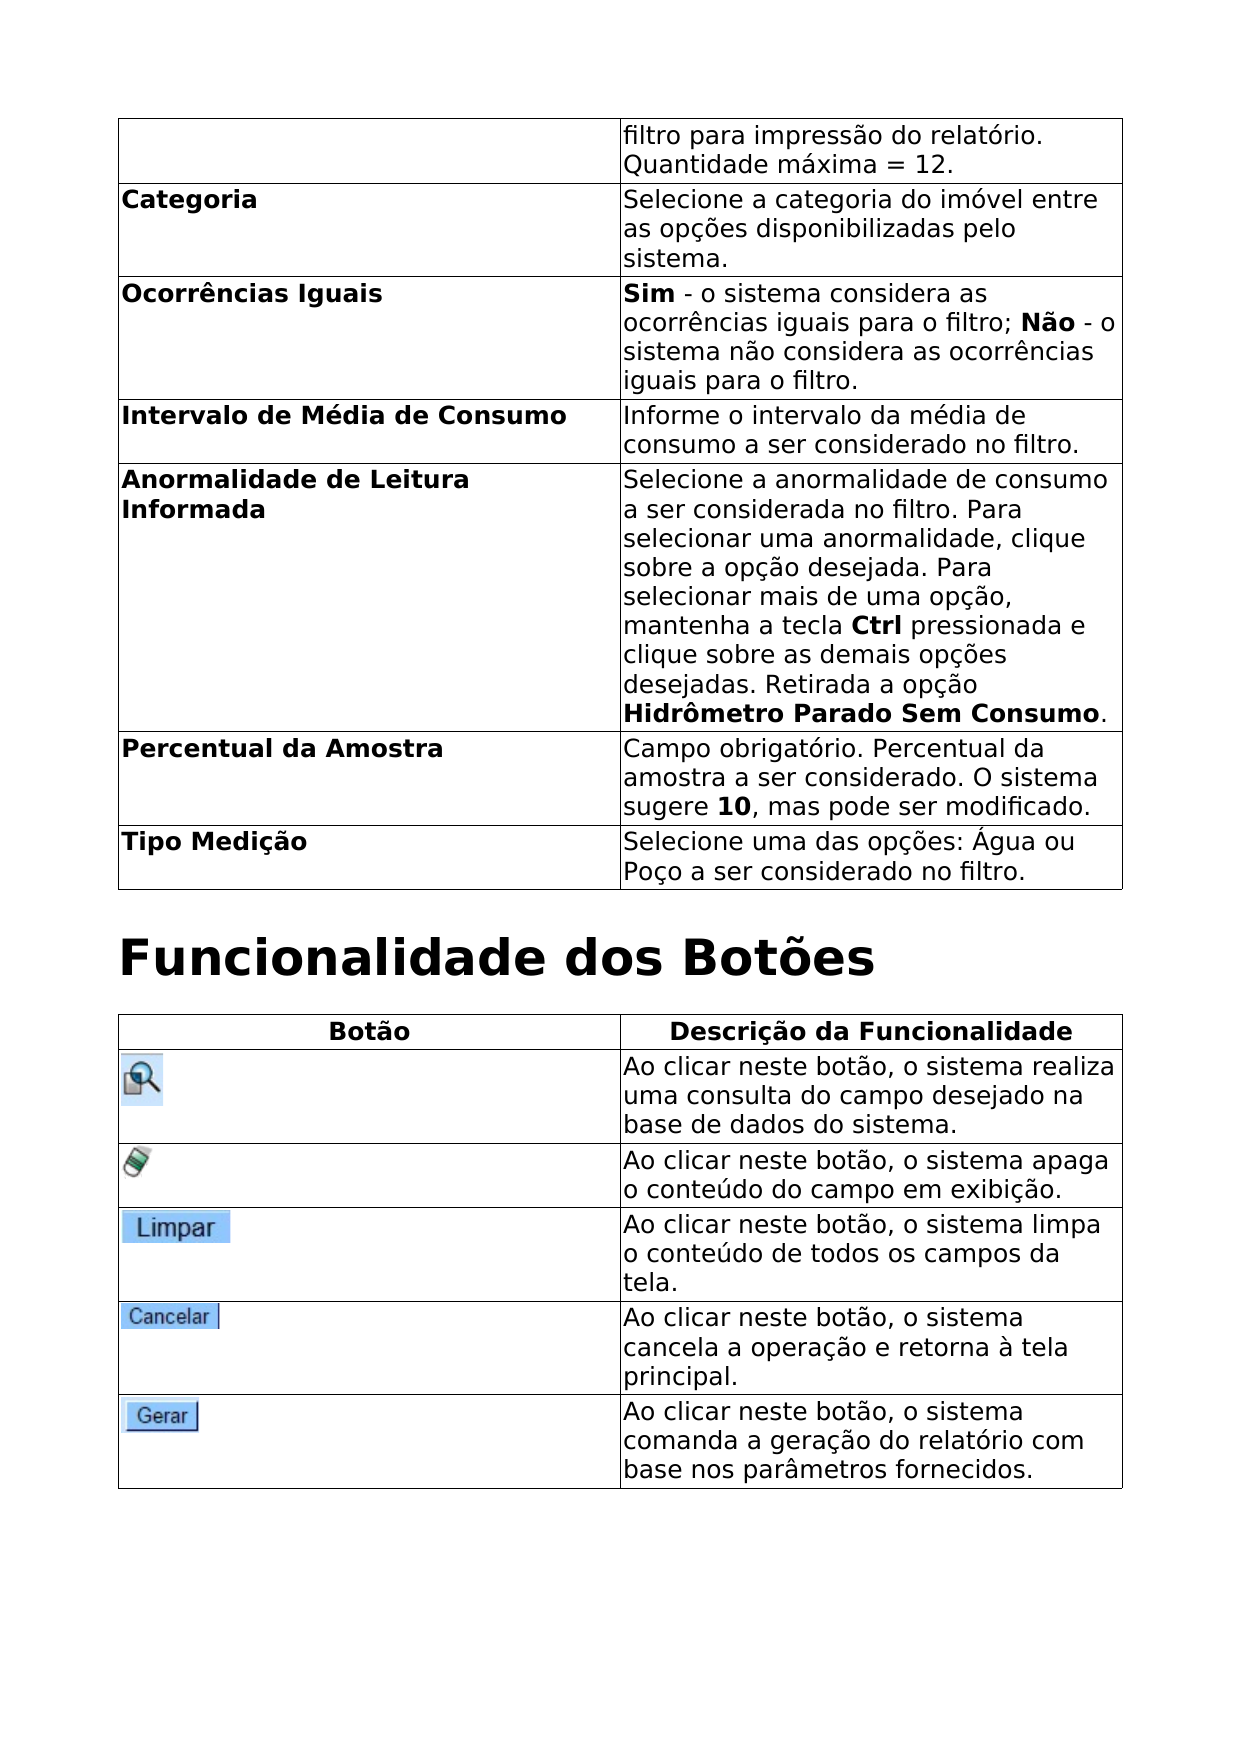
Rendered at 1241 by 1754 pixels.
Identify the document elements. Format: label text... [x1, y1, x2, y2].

table_cell Anormalidade de Leitura Informada [119, 464, 620, 731]
table_cell Ocorrências Iguais [119, 277, 620, 398]
subtitle Funcionalidade dos Botões [118, 929, 1122, 987]
table_cell Ao clicar neste botão, o sistema cancela a operação e retorna à tela principal. [621, 1302, 1122, 1394]
table_cell [119, 119, 620, 182]
table_cell Percentual da Amostra [119, 732, 620, 824]
table_cell Tipo Medição [119, 826, 620, 889]
table_cell Ao clicar neste botão, o sistema realiza uma consulta do campo desejado na base de dados do sistema. [621, 1050, 1122, 1143]
table_cell filtro para impressão do relatório. Quantidade máxima = 12. [621, 119, 1122, 182]
table_cell [119, 1395, 620, 1487]
picture [121, 1210, 231, 1243]
table_cell Campo obrigatório. Percentual da amostra a ser considerado. O sistema sugere 10, mas pode ser modificado. [621, 732, 1122, 824]
table_cell Categoria [119, 184, 620, 276]
table_cell Sim - o sistema considera as ocorrências iguais para o filtro; Não - o sistema não considera as ocorrências iguais para o filtro. [621, 277, 1122, 398]
picture [121, 1397, 200, 1433]
table_cell Intervalo de Média de Consumo [119, 400, 620, 463]
table_cell [119, 1302, 620, 1394]
table_cell Ao clicar neste botão, o sistema limpa o conteúdo de todos os campos da tela. [621, 1208, 1122, 1301]
table_header Descrição da Funcionalidade [621, 1015, 1122, 1049]
picture [121, 1052, 164, 1106]
table_cell Informe o intervalo da média de consumo a ser considerado no filtro. [621, 400, 1122, 463]
table_cell Selecione a anormalidade de consumo a ser considerada no filtro. Para selecionar uma anormalidade, clique sobre a opção desejada. Para selecionar mais de uma opção, mantenha a tecla Ctrl pressionada e clique sobre as demais opções desejadas. Retirada a opção Hidrômetro Parado Sem Consumo. [621, 464, 1122, 731]
picture [121, 1145, 153, 1179]
table_cell [119, 1144, 620, 1207]
table_cell [119, 1050, 620, 1143]
table_cell Ao clicar neste botão, o sistema comanda a geração do relatório com base nos parâmetros fornecidos. [621, 1395, 1122, 1487]
table_header Botão [119, 1015, 620, 1049]
picture [121, 1303, 220, 1329]
table_cell [119, 1208, 620, 1301]
table_cell Selecione uma das opções: Água ou Poço a ser considerado no filtro. [621, 826, 1122, 889]
table_cell Ao clicar neste botão, o sistema apaga o conteúdo do campo em exibição. [621, 1144, 1122, 1207]
table_cell Selecione a categoria do imóvel entre as opções disponibilizadas pelo sistema. [621, 184, 1122, 276]
